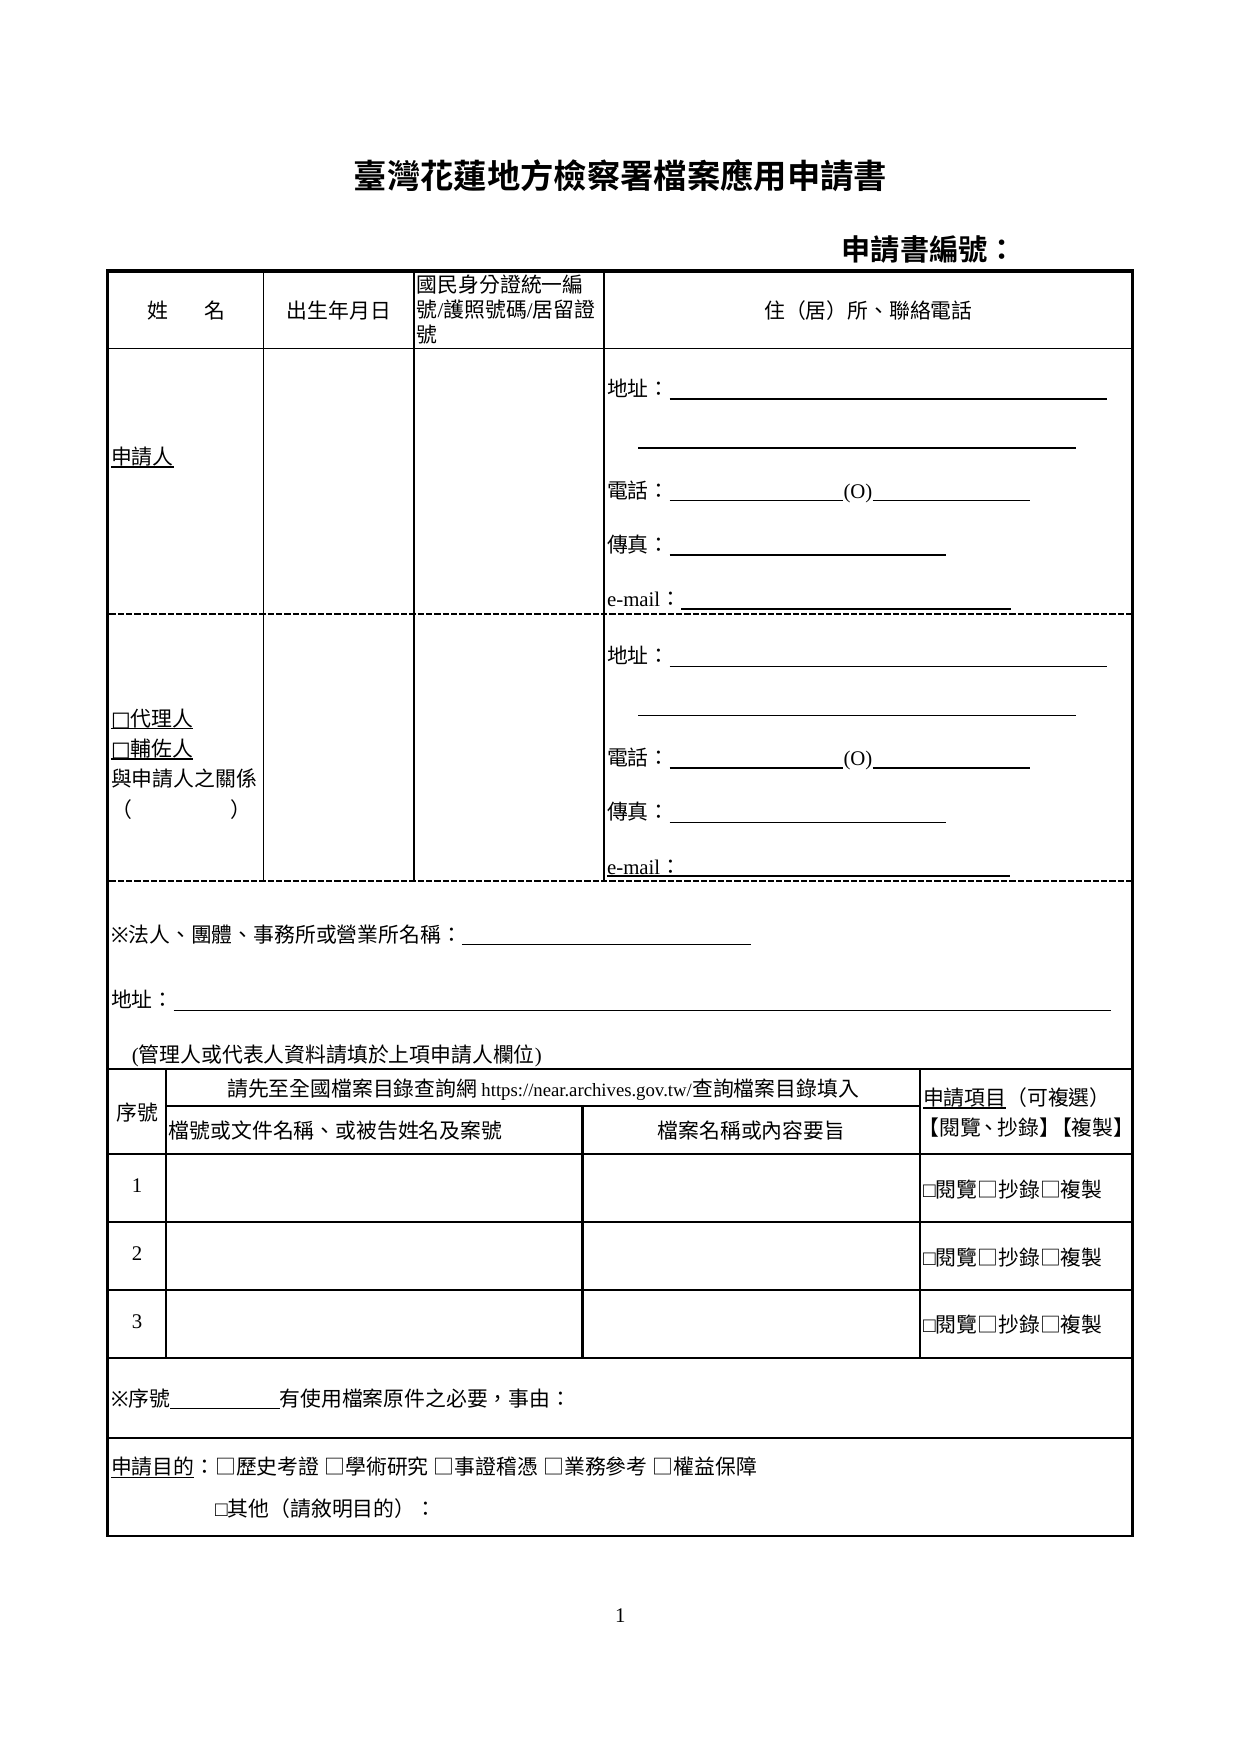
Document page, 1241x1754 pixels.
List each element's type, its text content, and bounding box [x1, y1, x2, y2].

table_cell 地址： 電話： (O) 傳真： e-mail： [605, 613, 1131, 880]
table_header 出生年月日 [264, 273, 413, 347]
table_cell □閱覽□抄錄□複製 [921, 1223, 1131, 1289]
text 申請書編號： [187, 227, 1053, 269]
table_cell 2 [109, 1223, 165, 1289]
table_cell 請先至全國檔案目錄查詢網https://near.archives.gov.tw/查詢檔案目錄填入 [167, 1070, 919, 1105]
table_cell 序號 [109, 1070, 165, 1153]
table_header 國民身分證統一編號/護照號碼/居留證號 [415, 273, 603, 347]
table_cell [264, 349, 413, 613]
table_cell 申請項目（可複選） 【閱覽、抄錄】【複製】 [921, 1070, 1131, 1153]
table_cell [167, 1155, 581, 1221]
table_cell [415, 613, 603, 880]
table_cell [167, 1291, 581, 1357]
table_cell [415, 349, 603, 613]
text 臺灣花蓮地方檢察署檔案應用申請書 [187, 150, 1053, 198]
table_cell ※法人、團體、事務所或營業所名稱： 地址： (管理人或代表人資料請填於上項申請人欄位) [109, 880, 1131, 1068]
table_cell 檔案名稱或內容要旨 [584, 1107, 919, 1153]
table_cell 申請目的：□歷史考證 □學術研究 □事證稽憑 □業務參考 □權益保障 □其他（請敘明目的）： [109, 1439, 1131, 1535]
table_cell 申請人 [109, 349, 263, 613]
table_cell □閱覽□抄錄□複製 [921, 1291, 1131, 1357]
table_cell [584, 1155, 919, 1221]
table_header 姓 名 [109, 273, 263, 347]
table_cell [584, 1223, 919, 1289]
table_cell □代理人 □輔佐人 與申請人之關係 （ ） [109, 613, 263, 880]
table_cell [167, 1223, 581, 1289]
table_cell 3 [109, 1291, 165, 1357]
table_cell 1 [109, 1155, 165, 1221]
table_cell [264, 613, 413, 880]
table_cell [584, 1291, 919, 1357]
table_cell □閱覽□抄錄□複製 [921, 1155, 1131, 1221]
table_cell 地址： 電話： (O) 傳真： e-mail： [605, 349, 1131, 613]
table_cell ※序號 有使用檔案原件之必要，事由： [109, 1359, 1131, 1437]
table_header 住（居）所、聯絡電話 [605, 273, 1131, 347]
table_cell 檔號或文件名稱、或被告姓名及案號 [167, 1107, 581, 1153]
